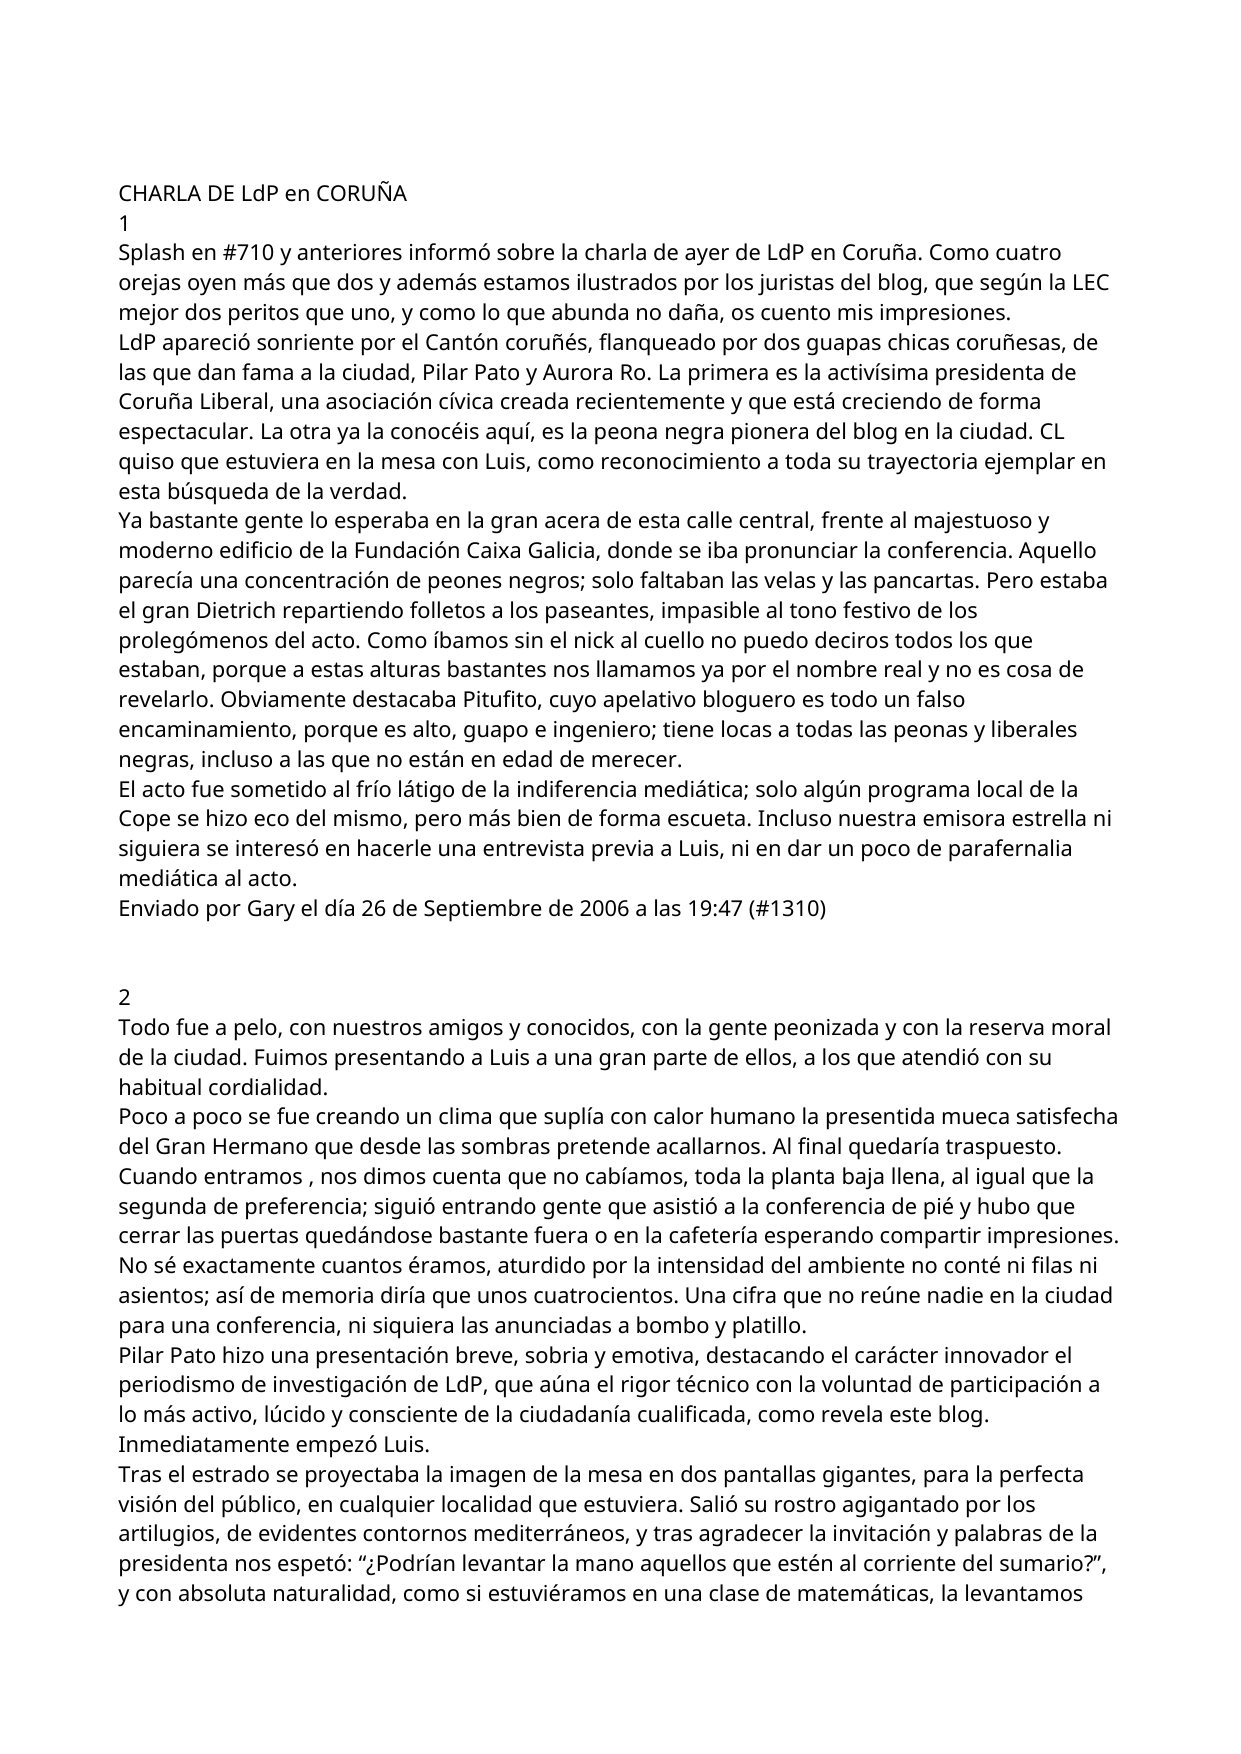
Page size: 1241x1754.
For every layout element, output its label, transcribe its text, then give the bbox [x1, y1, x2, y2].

text Ya bastante gente lo esperaba en la gran acera de esta calle central, frente al majestuoso y moderno edificio de la Fundación Caixa Galicia, donde se iba pronunciar la conferencia. Aquello parecía una concentración de peones negros; solo faltaban las velas y las pancartas. Pero estaba el gran Dietrich repartiendo folletos a los paseantes, impasible al tono festivo de los prolegómenos del acto. Como íbamos sin el nick al cuello no puedo deciros todos los que estaban, porque a estas alturas bastantes nos llamamos ya por el nombre real y no es cosa de revelarlo. Obviamente destacaba Pitufito, cuyo apelativo bloguero es todo un falso encaminamiento, porque es alto, guapo e ingeniero; tiene locas a todas las peonas y liberales negras, incluso a las que no están en edad de merecer. [118, 505, 1122, 773]
text Cuando entramos , nos dimos cuenta que no cabíamos, toda la planta baja llena, al igual que la segunda de preferencia; siguió entrando gente que asistió a la conferencia de pié y hubo que cerrar las puertas quedándose bastante fuera o en la cafetería esperando compartir impresiones. No sé exactamente cuantos éramos, aturdido por la intensidad del ambiente no conté ni filas ni asientos; así de memoria diría que unos cuatrocientos. Una cifra que no reúne nadie en la ciudad para una conferencia, ni siquiera las anunciadas a bombo y platillo. [118, 1161, 1122, 1339]
text El acto fue sometido al frío látigo de la indiferencia mediática; solo algún programa local de la Cope se hizo eco del mismo, pero más bien de forma escueta. Incluso nuestra emisora estrella ni siguiera se interesó en hacerle una entrevista previa a Luis, ni en dar un poco de parafernalia mediática al acto. [118, 773, 1122, 893]
text Splash en #710 y anteriores informó sobre la charla de ayer de LdP en Coruña. Como cuatro orejas oyen más que dos y además estamos ilustrados por los juristas del blog, que según la LEC mejor dos peritos que uno, y como lo que abunda no daña, os cuento mis impresiones. [118, 237, 1122, 327]
text CHARLA DE LdP en CORUÑA [118, 178, 1122, 207]
text 2 [118, 982, 1122, 1012]
text 1 [118, 207, 1122, 237]
text Pilar Pato hizo una presentación breve, sobria y emotiva, destacando el carácter innovador el periodismo de investigación de LdP, que aúna el rigor técnico con la voluntad de participación a lo más activo, lúcido y consciente de la ciudadanía cualificada, como revela este blog. Inmediatamente empezó Luis. [118, 1339, 1122, 1459]
text LdP apareció sonriente por el Cantón coruñés, flanqueado por dos guapas chicas coruñesas, de las que dan fama a la ciudad, Pilar Pato y Aurora Ro. La primera es la activísima presidenta de Coruña Liberal, una asociación cívica creada recientemente y que está creciendo de forma espectacular. La otra ya la conocéis aquí, es la peona negra pionera del blog en la ciudad. CL quiso que estuviera en la mesa con Luis, como reconocimiento a toda su trayectoria ejemplar en esta búsqueda de la verdad. [118, 327, 1122, 505]
text Tras el estrado se proyectaba la imagen de la mesa en dos pantallas gigantes, para la perfecta visión del público, en cualquier localidad que estuviera. Salió su rostro agigantado por los artilugios, de evidentes contornos mediterráneos, y tras agradecer la invitación y palabras de la presidenta nos espetó: “¿Podrían levantar la mano aquellos que estén al corriente del sumario?”, y con absoluta naturalidad, como si estuviéramos en una clase de matemáticas, la levantamos [118, 1459, 1122, 1608]
text Poco a poco se fue creando un clima que suplía con calor humano la presentida mueca satisfecha del Gran Hermano que desde las sombras pretende acallarnos. Al final quedaría traspuesto. [118, 1101, 1122, 1161]
text Enviado por Gary el día 26 de Septiembre de 2006 a las 19:47 (#1310) [118, 893, 1122, 922]
text Todo fue a pelo, con nuestros amigos y conocidos, con la gente peonizada y con la reserva moral de la ciudad. Fuimos presentando a Luis a una gran parte de ellos, a los que atendió con su habitual cordialidad. [118, 1012, 1122, 1101]
